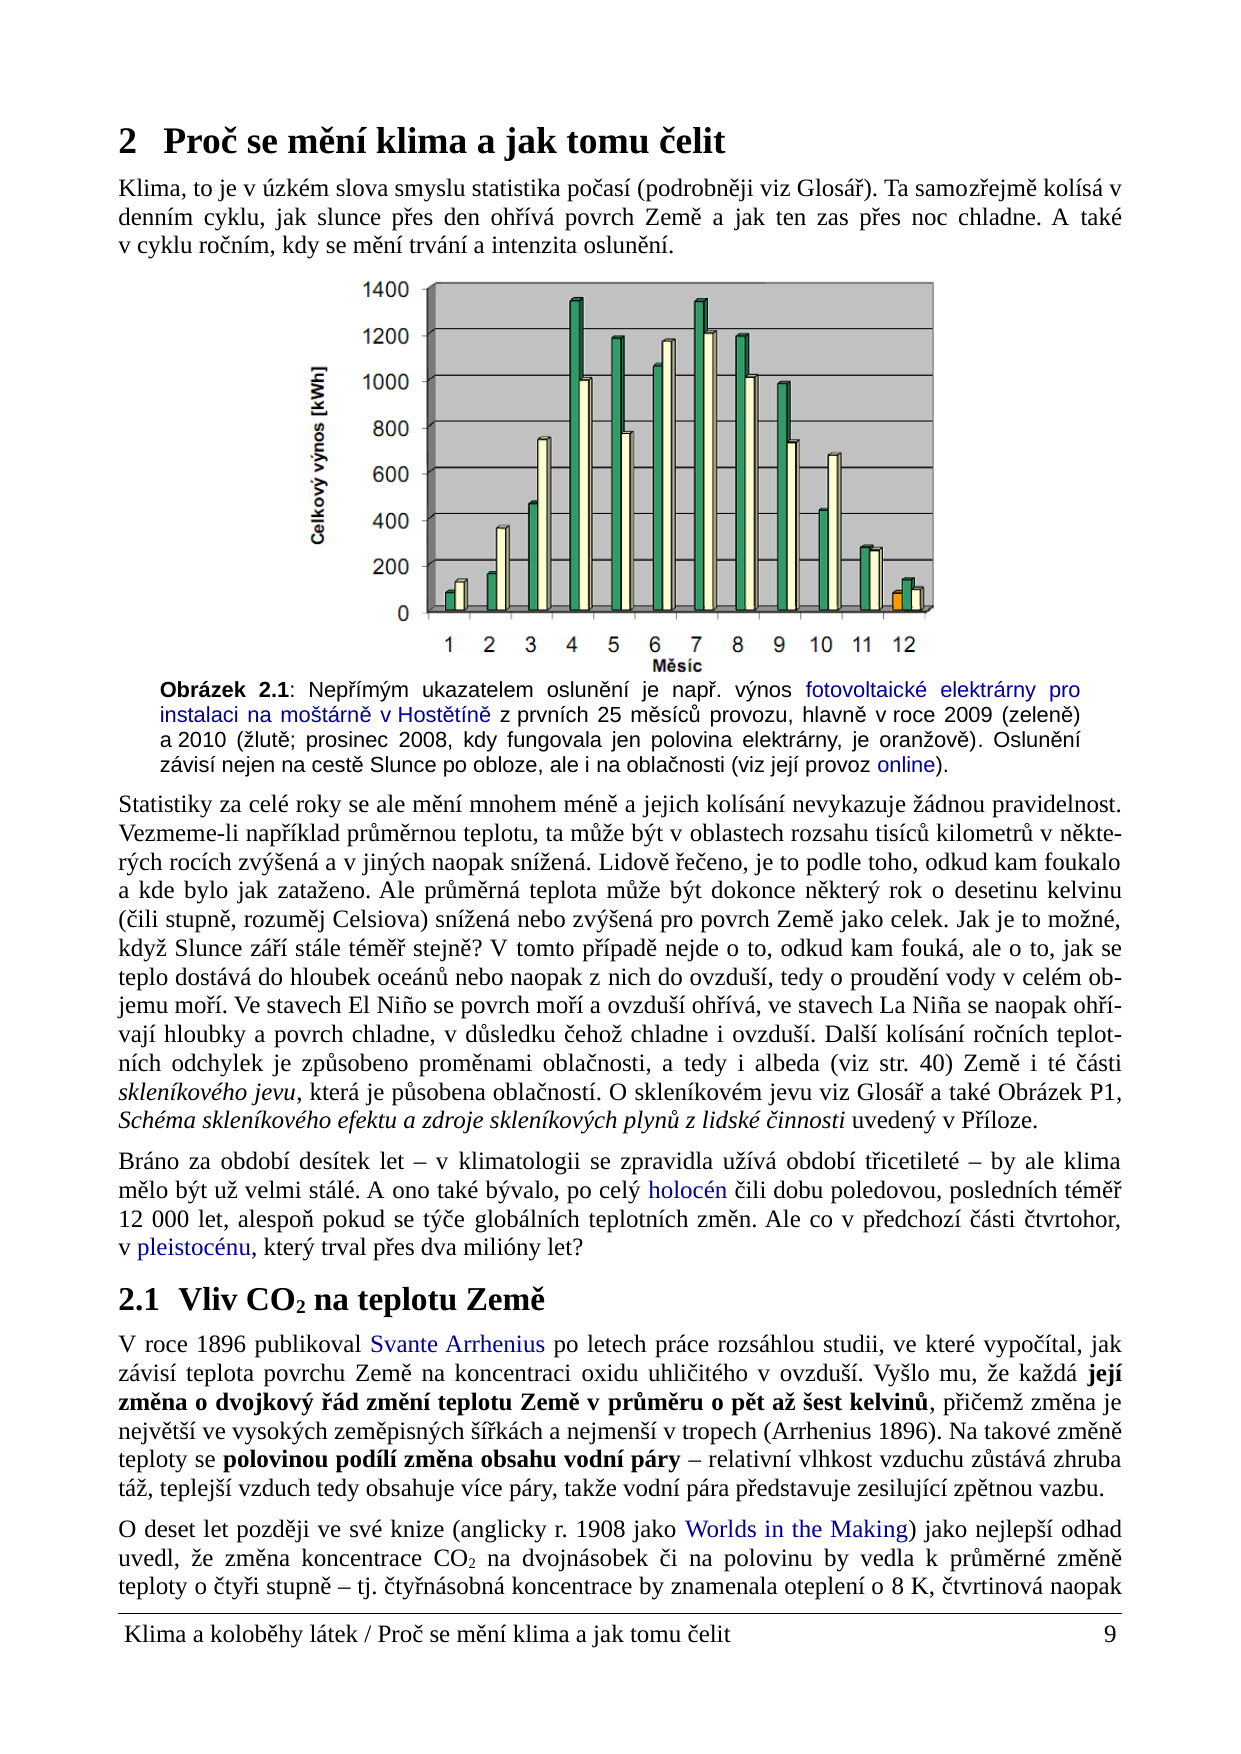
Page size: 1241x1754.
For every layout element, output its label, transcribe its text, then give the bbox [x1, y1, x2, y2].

picture [300, 271, 941, 677]
subtitle Proč se mění klima a jak tomu čelit [118, 118, 1122, 161]
text Bráno za období desítek let – v⁠ klimatologii se zpravidla užívá období třicetileté – by ale klima mělo být už velmi stálé. A⁠ ono také bývalo, po celý holocén čili dobu poledovou, posledních téměř 12 000 let, alespoň pokud se týče globálních teplotních změn. Ale co v předchozí části čtvrtohor, v⁠ pleistocénu, který trval přes dva milióny let? [118, 1146, 1122, 1261]
text Klima, to je v⁠ úzkém slova smyslu statistika počasí (podrobněji viz Glosář). Ta samo­zřejmě kolísá v⁠ denním cyklu, jak slunce přes den ohřívá povrch Země a⁠ jak ten zas přes noc chladne. A⁠ také v⁠ cyklu ročním, kdy se mění trvání a⁠ intenzita oslunění. [118, 173, 1122, 259]
text Obrázek 2.1: Nepřímým ukazatelem oslunění je např. výnos fotovoltaické elektrárny pro instalaci na moštárně v Hostětíně z prvních 25 měsíců provozu, hlavně v roce 2009 (zeleně) a 2010 (žlutě; prosinec 2008, kdy fungovala jen polovina elektrárny, je oranžově). Oslunění závisí nejen na cestě Slunce po obloze, ale i na oblačnosti (viz její provoz online). [159, 271, 1081, 778]
text Statistiky za celé roky se ale mění mnohem méně a⁠ jejich kolísání nevykazuje žádnou pravidelnost. Vezmeme­‑li například průměrnou teplotu, ta může být v⁠ oblastech rozsahu tisíců kilometrů v⁠ někte­rých rocích zvýšená a⁠ v⁠ jiných naopak snížená. Lidově řečeno, je to podle toho, odkud kam foukalo a⁠ kde bylo jak zataženo. Ale průměrná teplota může být dokonce některý rok o⁠ desetinu kelvinu (čili stupně, rozuměj Celsiova) snížená nebo zvýšená pro povrch Země jako celek. Jak je to možné, když Slunce září stále téměř stejně? V⁠ tomto případě nejde o⁠ to, odkud kam fouká, ale o⁠ to, jak se teplo dostává do hloubek oceánů nebo naopak z⁠ nich do ovzduší, tedy o⁠ proudění vody v⁠ celém ob­jemu moří. Ve stavech El Niño se povrch moří a⁠ ovzduší ohřívá, ve stavech La Niña se naopak ohří­vají hloubky a⁠ povrch chladne, v⁠ důsledku čehož chladne i⁠ ovzduší. Další kolísání ročních teplot­ních odchylek je způsobeno proměnami oblačnosti, a⁠ tedy i⁠ albeda (viz str. 40) Země i⁠ té části skleníkového jevu, která je působena oblačností. O⁠ skleníkovém jevu viz Glosář a⁠ také Obrázek P1, Schéma skleníkového efektu a⁠ zdroje skleníkových plynů z⁠ lidské činnosti uvedený v⁠ Příloze. [118, 789, 1122, 1134]
text V⁠ roce 1896 publikoval Svante Arrhenius po letech práce rozsáhlou studii, ve které vypočítal, jak závisí teplota povrchu Země na koncentraci oxidu uhličitého v⁠ ovzduší. Vyšlo mu, že každá její změna o⁠ dvojkový řád změní teplotu Země v⁠ průměru o⁠ pět až šest kelvinů, přičemž změna je největší ve vysokých zeměpisných šířkách a⁠ nejmenší v⁠ tropech (Arrhenius 1896). Na takové změně teploty se polovinou podílí změna obsahu vodní páry – relativní vlhkost vzduchu zůstává zhruba táž, teplejší vzduch tedy obsahuje více páry, takže vodní pára představuje zesilující zpětnou vazbu. [118, 1329, 1122, 1502]
subtitle Vliv CO2 na teplotu Země [118, 1279, 1122, 1317]
text O⁠ deset let později ve své knize (anglicky r. 1908 jako Worlds in the Making) jako nejlepší odhad uvedl, že změna koncentrace CO2 na dvojnáso­bek či na polovinu by vedla k⁠ průměrné změně teploty o⁠ čtyři stupně – tj. čtyřnásobná koncentrace by znamenala oteplení o⁠ 8 K, čtvrtinová naopak [118, 1514, 1122, 1600]
